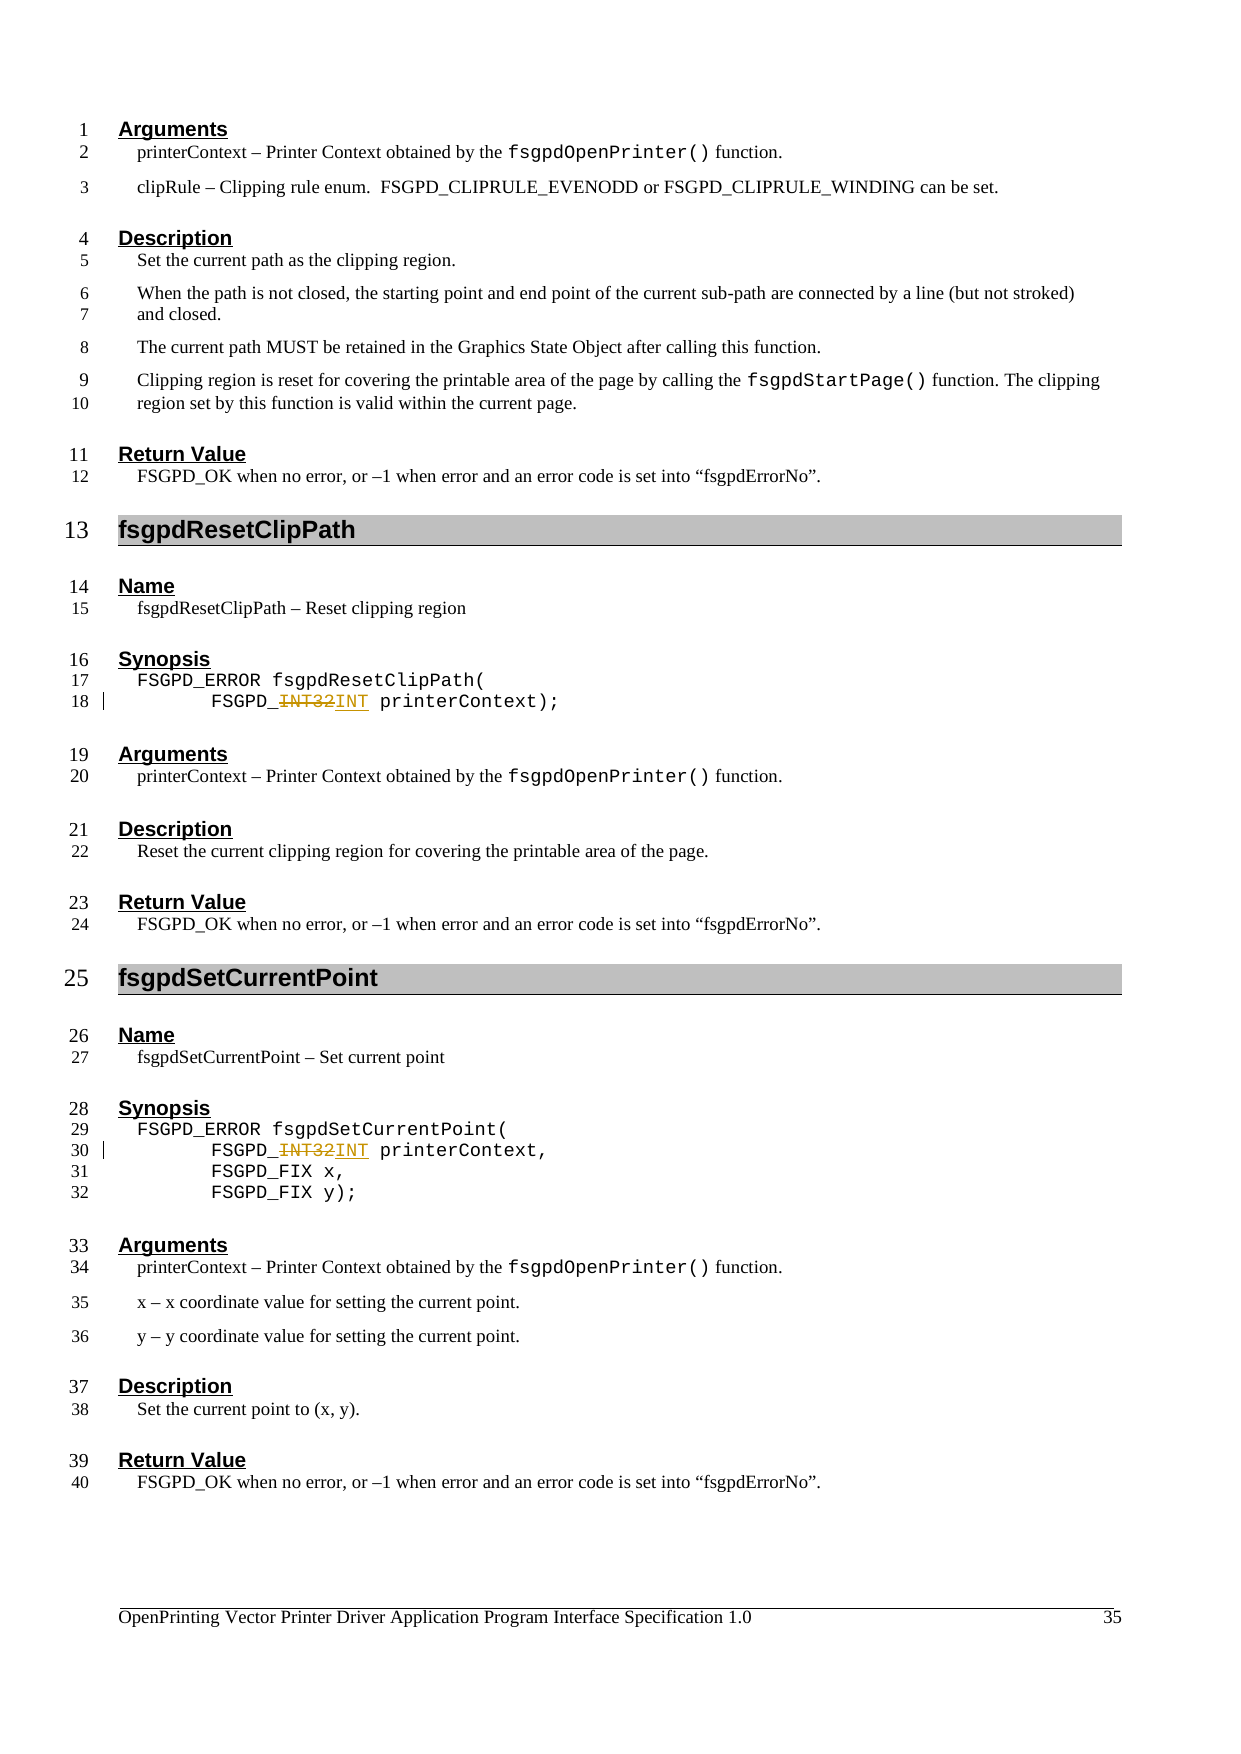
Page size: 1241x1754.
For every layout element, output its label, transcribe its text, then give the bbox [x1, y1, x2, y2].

text y – y coordinate value for setting the current point. [137, 1325, 1103, 1346]
subtitle Name [118, 1023, 1122, 1047]
subtitle Synopsis [118, 648, 1122, 671]
text Set the current path as the clipping region. [137, 249, 1103, 270]
text clipRule – Clipping rule enum. FSGPD_CLIPRULE_EVENODD or FSGPD_CLIPRULE_WINDING can be set. [137, 176, 1103, 197]
text fsgpdResetClipPath – Reset clipping region [137, 598, 1103, 619]
subtitle Arguments [118, 1234, 1122, 1257]
subtitle Description [118, 818, 1122, 841]
subtitle Name [118, 575, 1122, 598]
subtitle Return Value [118, 1448, 1122, 1472]
text Clipping region is reset for covering the printable area of the page by calling the fsgpdStartPage() function. The clipping region set by this function is valid within the current page. [137, 370, 1103, 413]
text printerContext – Printer Context obtained by the fsgpdOpenPrinter() function. [137, 766, 1103, 788]
subtitle fsgpdSetCurrentPoint [118, 964, 1122, 994]
subtitle Return Value [118, 891, 1122, 914]
subtitle Synopsis [118, 1096, 1122, 1120]
text Set the current point to (x, y). [137, 1398, 1103, 1419]
text Reset the current clipping region for covering the printable area of the page. [137, 841, 1103, 862]
text The current path MUST be retained in the Graphics State Object after calling this function. [137, 337, 1103, 357]
text FSGPD_ERROR fsgpdResetClipPath( FSGPD_INT printerContext); [137, 671, 1103, 714]
text x – x coordinate value for setting the current point. [137, 1292, 1103, 1313]
subtitle fsgpdResetClipPath [118, 515, 1122, 545]
subtitle Arguments [118, 118, 1122, 141]
text FSGPD_ERROR fsgpdSetCurrentPoint( FSGPD_INT printerContext, FSGPD_FIX x, FSGPD_FIX y); [137, 1120, 1103, 1205]
subtitle Arguments [118, 743, 1122, 766]
text printerContext – Printer Context obtained by the fsgpdOpenPrinter() function. [137, 1257, 1103, 1279]
subtitle Description [118, 226, 1122, 249]
subtitle Description [118, 1375, 1122, 1398]
text FSGPD_OK when no error, or –1 when error and an error code is set into “fsgpdErrorNo”. [137, 914, 1103, 935]
text fsgpdSetCurrentPoint – Set current point [137, 1047, 1103, 1067]
text When the path is not closed, the starting point and end point of the current sub-path are connected by a line (but not stroked) and closed. [137, 283, 1103, 324]
text FSGPD_OK when no error, or –1 when error and an error code is set into “fsgpdErrorNo”. [137, 1472, 1103, 1492]
subtitle Return Value [118, 442, 1122, 466]
text printerContext – Printer Context obtained by the fsgpdOpenPrinter() function. [137, 141, 1103, 164]
text FSGPD_OK when no error, or –1 when error and an error code is set into “fsgpdErrorNo”. [137, 466, 1103, 486]
